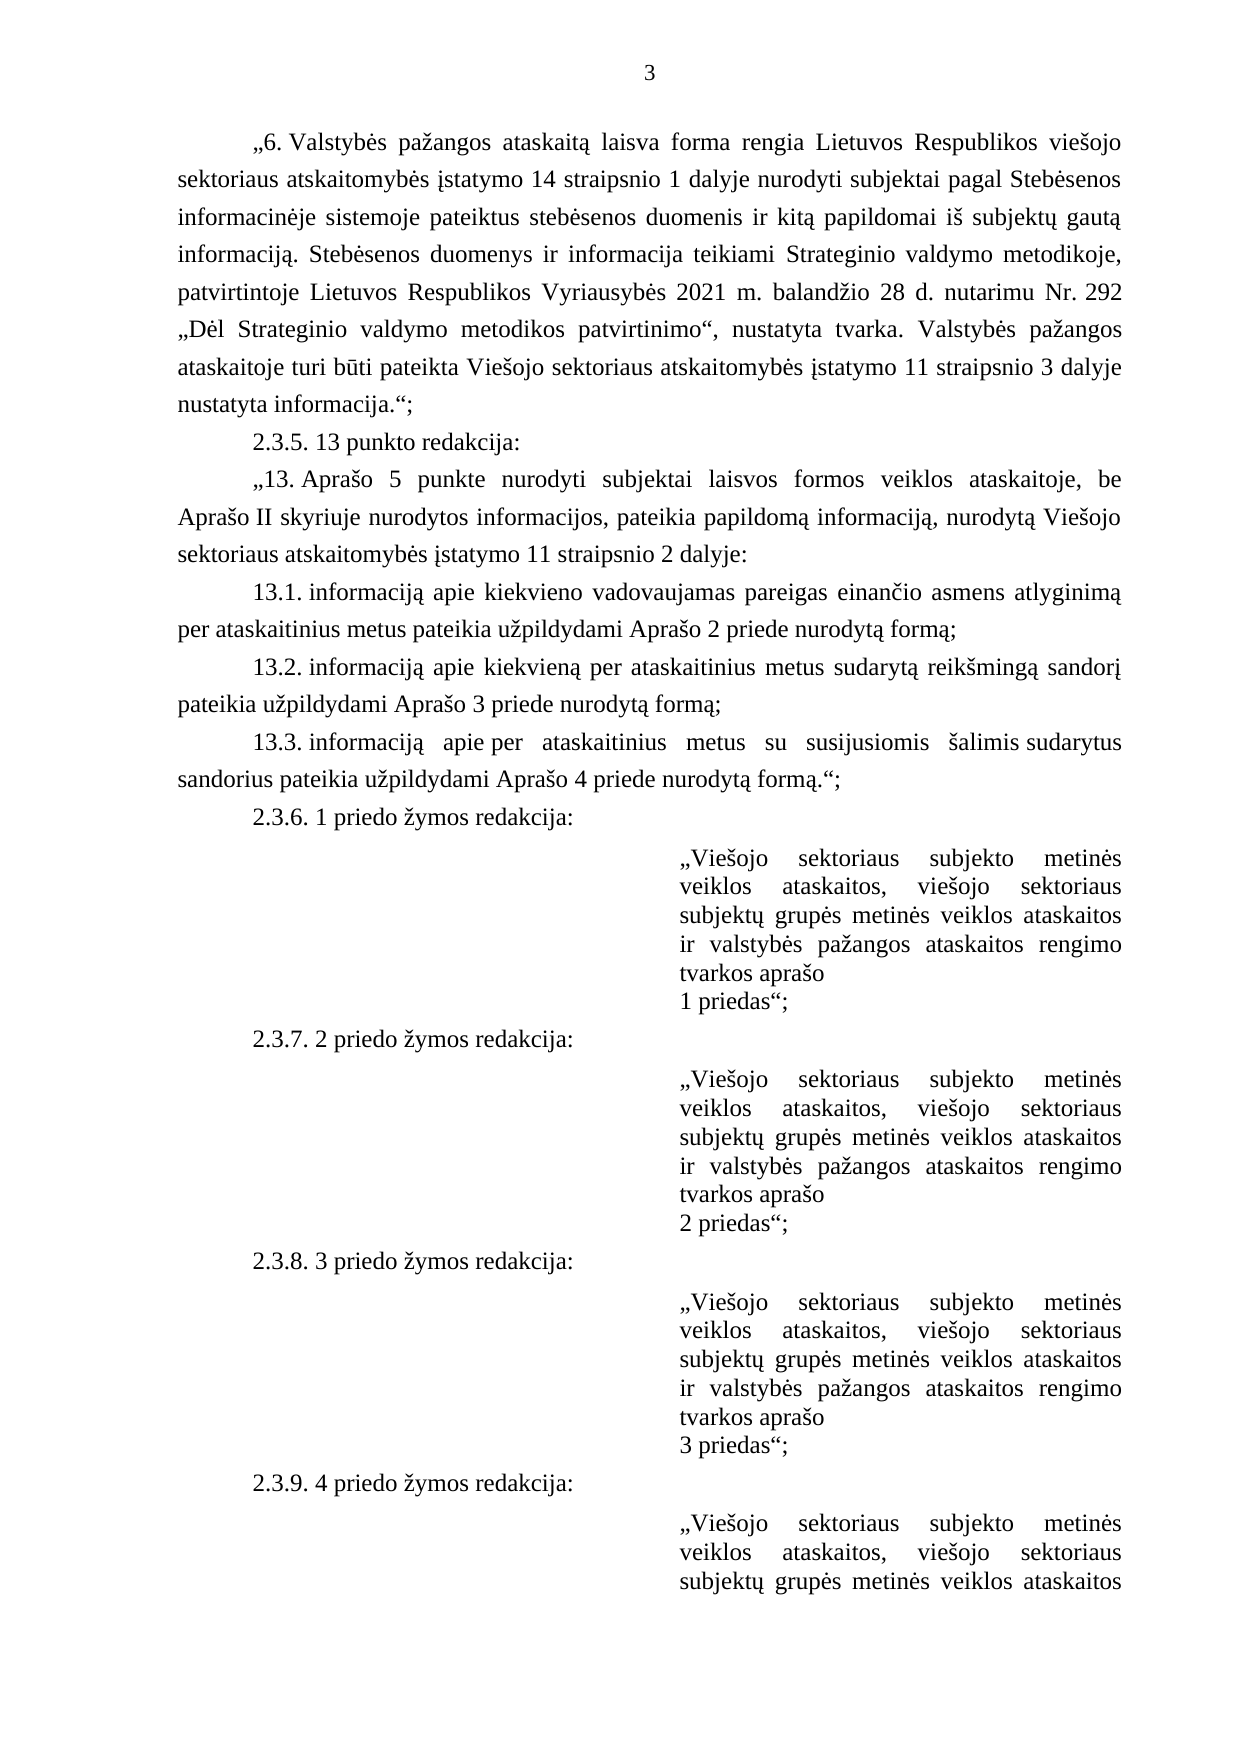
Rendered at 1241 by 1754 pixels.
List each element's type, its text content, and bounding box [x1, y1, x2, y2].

text 2.3.9. 4 priedo žymos redakcija: [177, 1459, 1122, 1497]
text 1 priedas“; [679, 986, 1122, 1015]
text 13.3. informaciją apie per ataskaitinius metus su susijusiomis šalimis sudarytus sandorius pateikia užpildydami Aprašo 4 priede nurodytą formą.“; [177, 718, 1122, 793]
text 2 priedas“; [679, 1208, 1122, 1237]
text 2.3.5. 13 punkto redakcija: [177, 418, 1122, 456]
text 2.3.6. 1 priedo žymos redakcija: [177, 793, 1122, 831]
text 2.3.8. 3 priedo žymos redakcija: [177, 1237, 1122, 1274]
text 3 priedas“; [679, 1430, 1122, 1459]
text 2.3.7. 2 priedo žymos redakcija: [177, 1015, 1122, 1053]
text „13. Aprašo 5 punkte nurodyti subjektai laisvos formos veiklos ataskaitoje, be Aprašo II skyriuje nurodytos informacijos, pateikia papildomą informaciją, nurodytą Viešojo sektoriaus atskaitomybės įstatymo 11 straipsnio 2 dalyje: [177, 456, 1122, 568]
text 13.2. informaciją apie kiekvieną per ataskaitinius metus sudarytą reikšmingą sandorį pateikia užpildydami Aprašo 3 priede nurodytą formą; [177, 643, 1122, 718]
text 13.1. informaciją apie kiekvieno vadovaujamas pareigas einančio asmens atlyginimą per ataskaitinius metus pateikia užpildydami Aprašo 2 priede nurodytą formą; [177, 568, 1122, 643]
text „Viešojo sektoriaus subjekto metinės veiklos ataskaitos, viešojo sektoriaus subjektų grupės metinės veiklos ataskaitos ir valstybės pažangos ataskaitos rengimo tvarkos aprašo [679, 1064, 1122, 1208]
text „Viešojo sektoriaus subjekto metinės veiklos ataskaitos, viešojo sektoriaus subjektų grupės metinės veiklos ataskaitos ir valstybės pažangos ataskaitos rengimo tvarkos aprašo [679, 843, 1122, 986]
text „Viešojo sektoriaus subjekto metinės veiklos ataskaitos, viešojo sektoriaus subjektų grupės metinės veiklos ataskaitos [679, 1508, 1122, 1595]
text „6. Valstybės pažangos ataskaitą laisva forma rengia Lietuvos Respublikos viešojo sektoriaus atskaitomybės įstatymo 14 straipsnio 1 dalyje nurodyti subjektai pagal Stebėsenos informacinėje sistemoje pateiktus stebėsenos duomenis ir kitą papildomai iš subjektų gautą informaciją. Stebėsenos duomenys ir informacija teikiami Strateginio valdymo metodikoje, patvirtintoje Lietuvos Respublikos Vyriausybės 2021 m. balandžio 28 d. nutarimu Nr. 292 „Dėl Strateginio valdymo metodikos patvirtinimo“, nustatyta tvarka. Valstybės pažangos ataskaitoje turi būti pateikta Viešojo sektoriaus atskaitomybės įstatymo 11 straipsnio 3 dalyje nustatyta informacija.“; [177, 118, 1122, 418]
text „Viešojo sektoriaus subjekto metinės veiklos ataskaitos, viešojo sektoriaus subjektų grupės metinės veiklos ataskaitos ir valstybės pažangos ataskaitos rengimo tvarkos aprašo [679, 1287, 1122, 1430]
